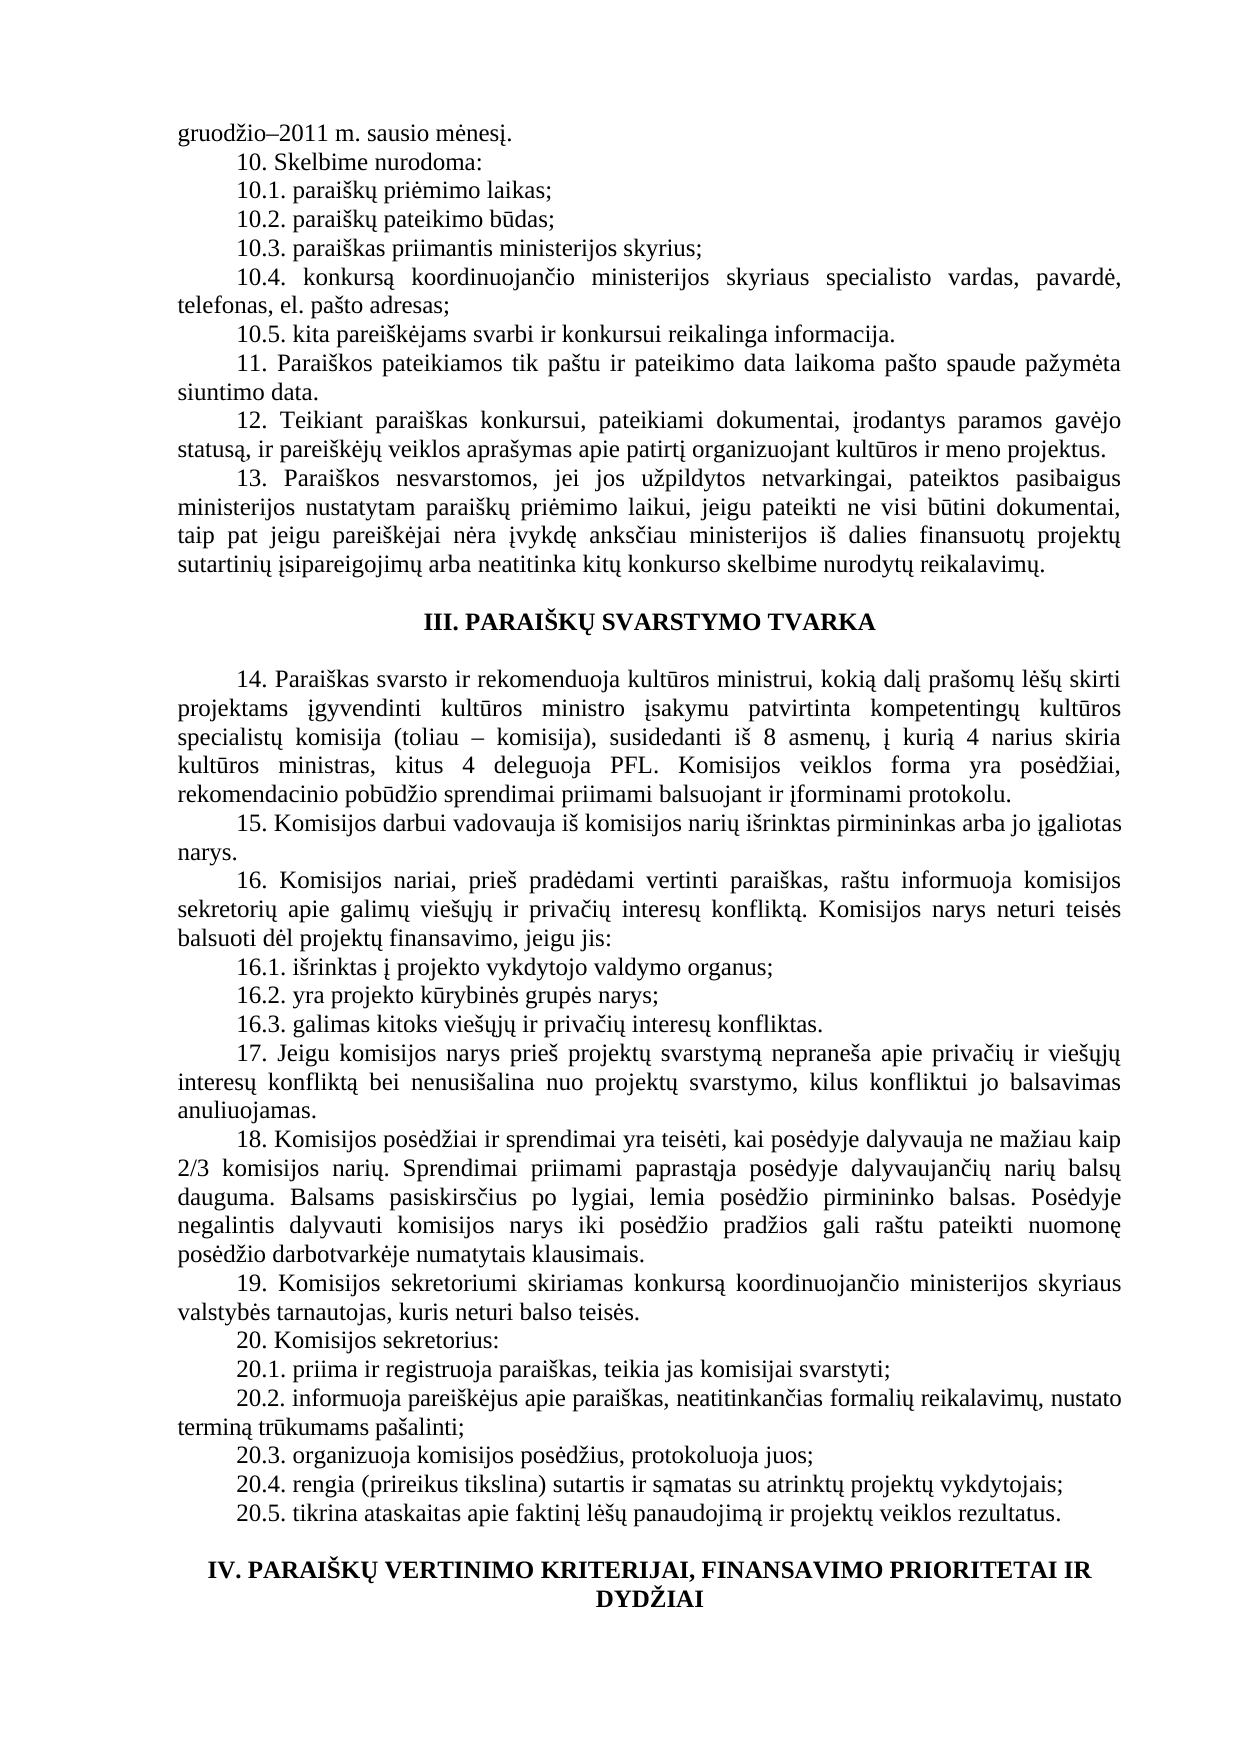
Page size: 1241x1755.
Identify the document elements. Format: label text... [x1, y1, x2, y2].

text 12. Teikiant paraiškas konkursui, pateikiami dokumentai, įrodantys paramos gavėjo statusą, ir pareiškėjų veiklos aprašymas apie patirtį organizuojant kultūros ir meno projektus. [177, 406, 1122, 463]
text IV. PARAIŠKŲ VERTINIMO KRITERIJAI, FINANSAVIMO PRIORITETAI IR DYDŽIAI [177, 1556, 1122, 1613]
text 11. Paraiškos pateikiamos tik paštu ir pateikimo data laikoma pašto spaude pažymėta siuntimo data. [177, 348, 1122, 406]
text 20.3. organizuoja komisijos posėdžius, protokoluoja juos; [177, 1441, 1122, 1469]
text 16.1. išrinktas į projekto vykdytojo valdymo organus; [177, 952, 1122, 981]
text 10. Skelbime nurodoma: [177, 147, 1122, 176]
text 15. Komisijos darbui vadovauja iš komisijos narių išrinktas pirmininkas arba jo įgaliotas narys. [177, 808, 1122, 866]
text 17. Jeigu komisijos narys prieš projektų svarstymą nepraneša apie privačių ir viešųjų interesų konfliktą bei nenusišalina nuo projektų svarstymo, kilus konfliktui jo balsavimas anuliuojamas. [177, 1038, 1122, 1124]
text 10.1. paraiškų priėmimo laikas; [177, 176, 1122, 204]
text 18. Komisijos posėdžiai ir sprendimai yra teisėti, kai posėdyje dalyvauja ne mažiau kaip 2/3 komisijos narių. Sprendimai priimami paprastąja posėdyje dalyvaujančių narių balsų dauguma. Balsams pasiskirsčius po lygiai, lemia posėdžio pirmininko balsas. Posėdyje negalintis dalyvauti komisijos narys iki posėdžio pradžios gali raštu pateikti nuomonę posėdžio darbotvarkėje numatytais klausimais. [177, 1124, 1122, 1268]
text 16. Komisijos nariai, prieš pradėdami vertinti paraiškas, raštu informuoja komisijos sekretorių apie galimų viešųjų ir privačių interesų konfliktą. Komisijos narys neturi teisės balsuoti dėl projektų finansavimo, jeigu jis: [177, 866, 1122, 952]
text 10.5. kita pareiškėjams svarbi ir konkursui reikalinga informacija. [177, 319, 1122, 348]
text 20.5. tikrina ataskaitas apie faktinį lėšų panaudojimą ir projektų veiklos rezultatus. [177, 1498, 1122, 1527]
text 16.3. galimas kitoks viešųjų ir privačių interesų konfliktas. [177, 1009, 1122, 1038]
text 14. Paraiškas svarsto ir rekomenduoja kultūros ministrui, kokią dalį prašomų lėšų skirti projektams įgyvendinti kultūros ministro įsakymu patvirtinta kompetentingų kultūros specialistų komisija (toliau – komisija), susidedanti iš 8 asmenų, į kurią 4 narius skiria kultūros ministras, kitus 4 deleguoja PFL. Komisijos veiklos forma yra posėdžiai, rekomendacinio pobūdžio sprendimai priimami balsuojant ir įforminami protokolu. [177, 664, 1122, 808]
text 20.1. priima ir registruoja paraiškas, teikia jas komisijai svarstyti; [177, 1354, 1122, 1383]
text 13. Paraiškos nesvarstomos, jei jos užpildytos netvarkingai, pateiktos pasibaigus ministerijos nustatytam paraiškų priėmimo laikui, jeigu pateikti ne visi būtini dokumentai, taip pat jeigu pareiškėjai nėra įvykdę anksčiau ministerijos iš dalies finansuotų projektų sutartinių įsipareigojimų arba neatitinka kitų konkurso skelbime nurodytų reikalavimų. [177, 463, 1122, 578]
text 10.2. paraiškų pateikimo būdas; [177, 204, 1122, 233]
text 16.2. yra projekto kūrybinės grupės narys; [177, 981, 1122, 1009]
text 19. Komisijos sekretoriumi skiriamas konkursą koordinuojančio ministerijos skyriaus valstybės tarnautojas, kuris neturi balso teisės. [177, 1268, 1122, 1326]
text III. PARAIŠKŲ SVARSTYMO TVARKA [177, 607, 1122, 636]
text 20. Komisijos sekretorius: [177, 1326, 1122, 1354]
text 20.2. informuoja pareiškėjus apie paraiškas, neatitinkančias formalių reikalavimų, nustato terminą trūkumams pašalinti; [177, 1383, 1122, 1441]
text 10.4. konkursą koordinuojančio ministerijos skyriaus specialisto vardas, pavardė, telefonas, el. pašto adresas; [177, 262, 1122, 319]
text gruodžio–2011 m. sausio mėnesį. [177, 118, 1122, 147]
text 20.4. rengia (prireikus tikslina) sutartis ir sąmatas su atrinktų projektų vykdytojais; [177, 1469, 1122, 1498]
text 10.3. paraiškas priimantis ministerijos skyrius; [177, 233, 1122, 262]
